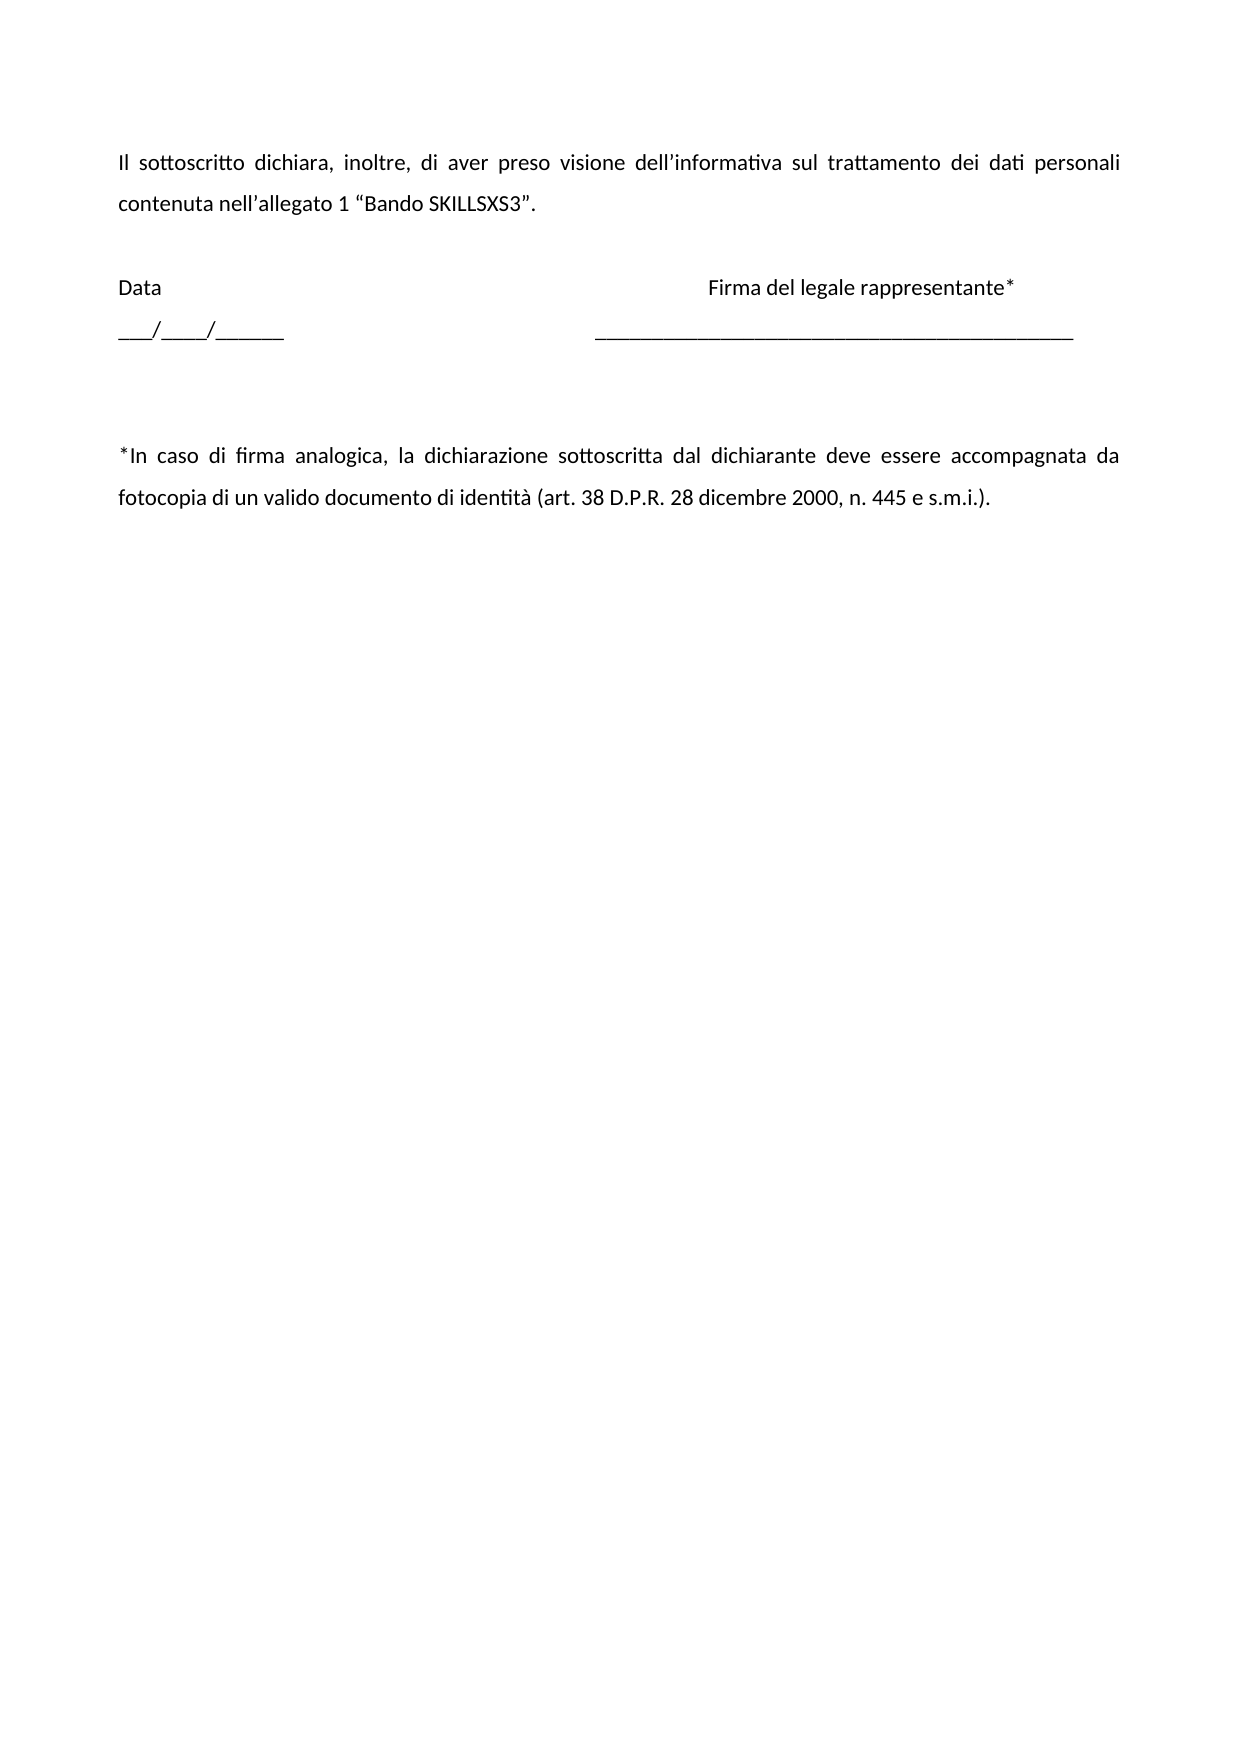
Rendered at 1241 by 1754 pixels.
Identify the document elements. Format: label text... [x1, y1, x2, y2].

text ___/____/______ __________________________________________ [118, 316, 1122, 343]
text *In caso di firma analogica, la dichiarazione sottoscritta dal dichiarante deve essere accompagnata da fotocopia di un valido documento di identità (art. 38 D.P.R. 28 dicembre 2000, n. 445 e s.m.i.). [118, 441, 1122, 511]
text Il sottoscritto dichiara, inoltre, di aver preso visione dell’informativa sul trattamento dei dati personali contenuta nell’allegato 1 “Bando SKILLSXS3”. [118, 148, 1122, 218]
text Data Firma del legale rappresentante* [118, 273, 1122, 302]
